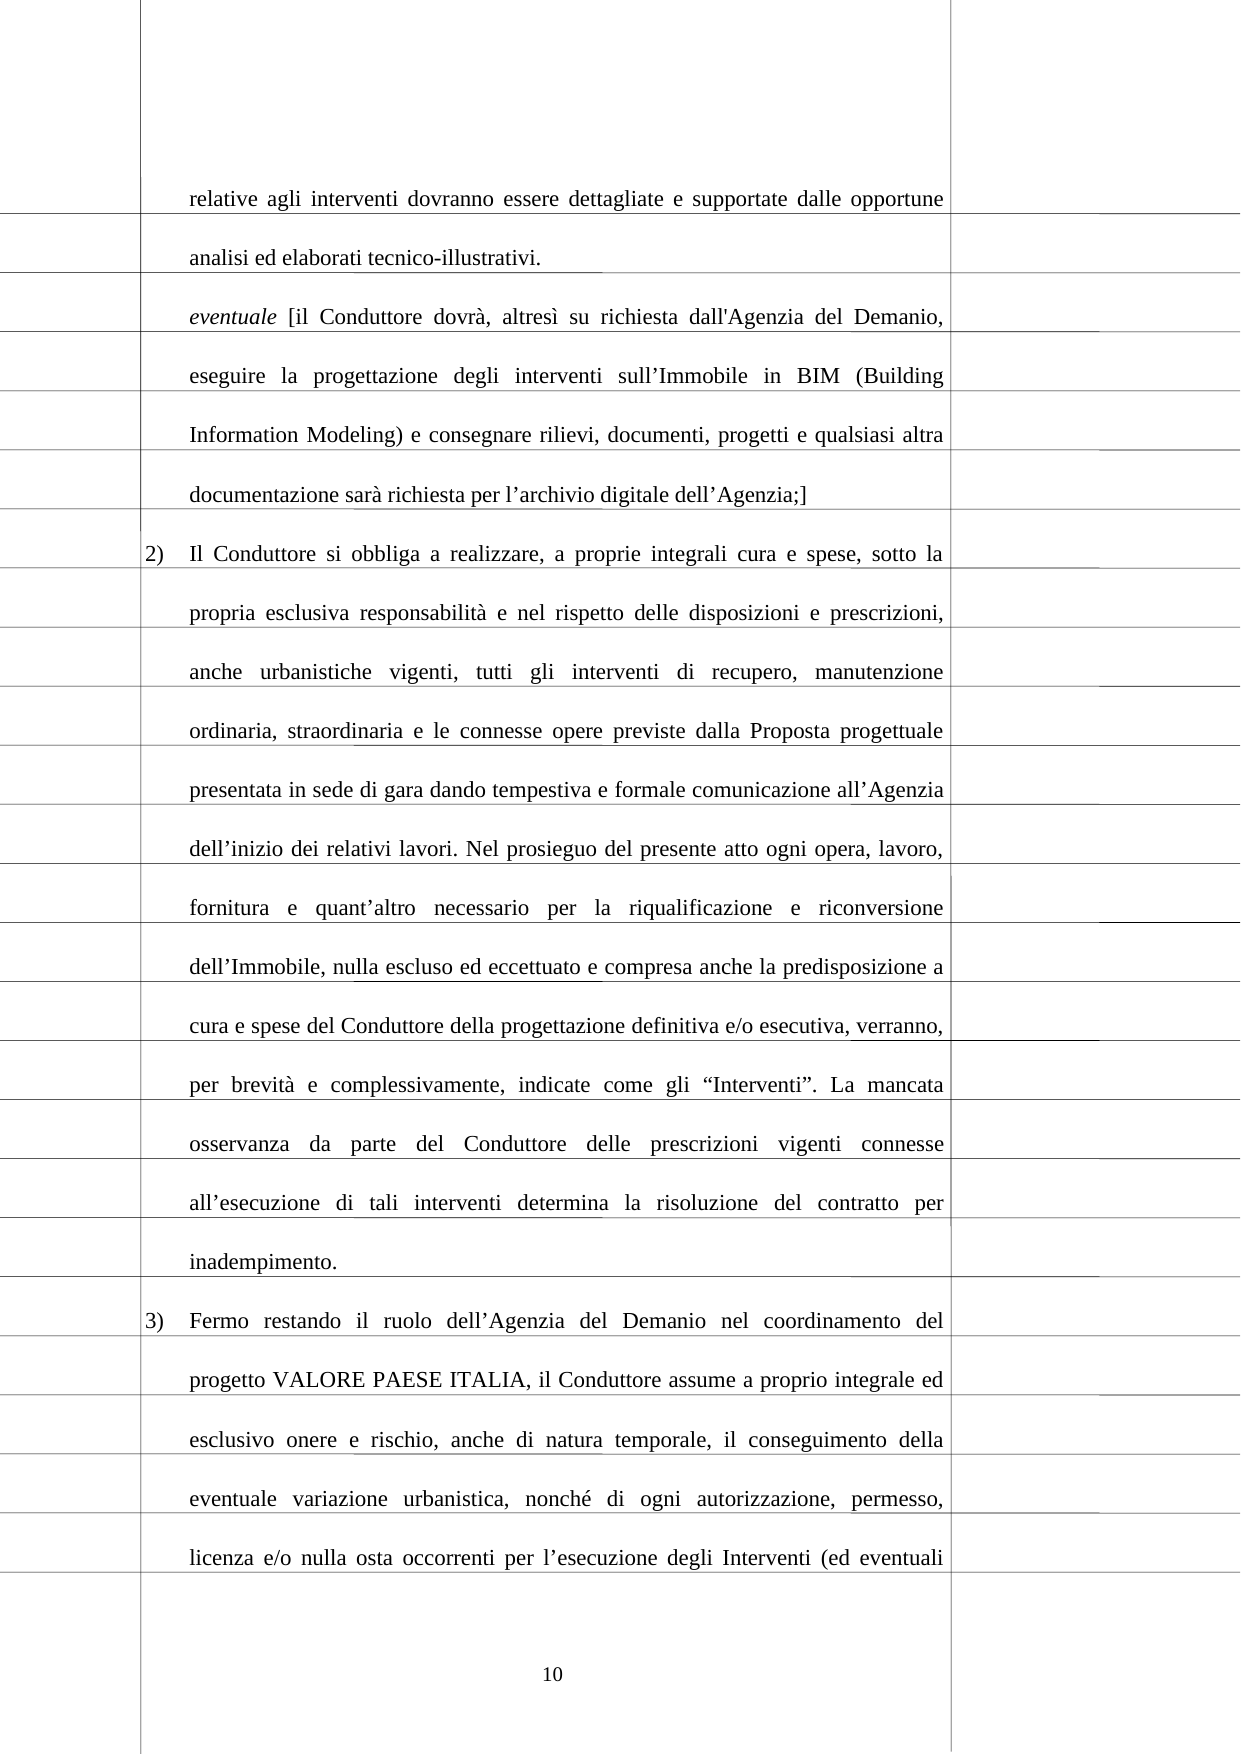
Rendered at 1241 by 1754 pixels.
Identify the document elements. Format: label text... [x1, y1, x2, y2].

list progetto VALORE PAESE ITALIA, il Conduttore assume a proprio integrale ed [145, 1337, 945, 1394]
list cura e spese del Conduttore della progettazione definitiva e/o esecutiva, verranno, [145, 982, 945, 1040]
list Il Conduttore si obbliga a realizzare, a proprie integrali cura e spese, sotto la [145, 514, 945, 567]
list eventuale variazione urbanistica, nonché di ogni autorizzazione, permesso, [145, 1455, 945, 1512]
list osservanza da parte del Conduttore delle prescrizioni vigenti connesse [145, 1100, 945, 1158]
list Fermo restando il ruolo dell’Agenzia del Demanio nel coordinamento del [145, 1282, 945, 1335]
list fornitura e quant’altro necessario per la riqualificazione e riconversione [145, 864, 945, 922]
list licenza e/o nulla osta occorrenti per l’esecuzione degli Interventi (ed eventuali [145, 1514, 945, 1571]
list presentata in sede di gara dando tempestiva e formale comunicazione all’Agenzia [145, 746, 945, 803]
list dell’inizio dei relativi lavori. Nel prosieguo del presente atto ogni opera, lavoro, [145, 805, 945, 863]
list relative agli interventi dovranno essere dettagliate e supportate dalle opportune [145, 159, 945, 213]
list esclusivo onere e rischio, anche di natura temporale, il conseguimento della [145, 1396, 945, 1453]
text Information Modeling) e consegnare rilievi, documenti, progetti e qualsiasi altra [189, 392, 945, 449]
list dell’Immobile, nulla escluso ed eccettuato e compresa anche la predisposizione a [145, 923, 945, 981]
text eseguire la progettazione degli interventi sull’Immobile in BIM (Building [189, 332, 945, 390]
text documentazione sarà richiesta per l’archivio digitale dell’Agenzia;] [189, 451, 945, 508]
list analisi ed elaborati tecnico-illustrativi. [145, 214, 945, 272]
list per brevità e complessivamente, indicate come gli “Interventi”. La mancata [145, 1041, 945, 1099]
list ordinaria, straordinaria e le connesse opere previste dalla Proposta progettuale [145, 687, 945, 745]
list anche urbanistiche vigenti, tutti gli interventi di recupero, manutenzione [145, 628, 945, 685]
list inadempimento. [145, 1218, 945, 1276]
text eventuale [il Conduttore dovrà, altresì su richiesta dall'Agenzia del Demanio, [189, 278, 945, 331]
list propria esclusiva responsabilità e nel rispetto delle disposizioni e prescrizioni, [145, 569, 945, 626]
list all’esecuzione di tali interventi determina la risoluzione del contratto per [145, 1159, 945, 1217]
